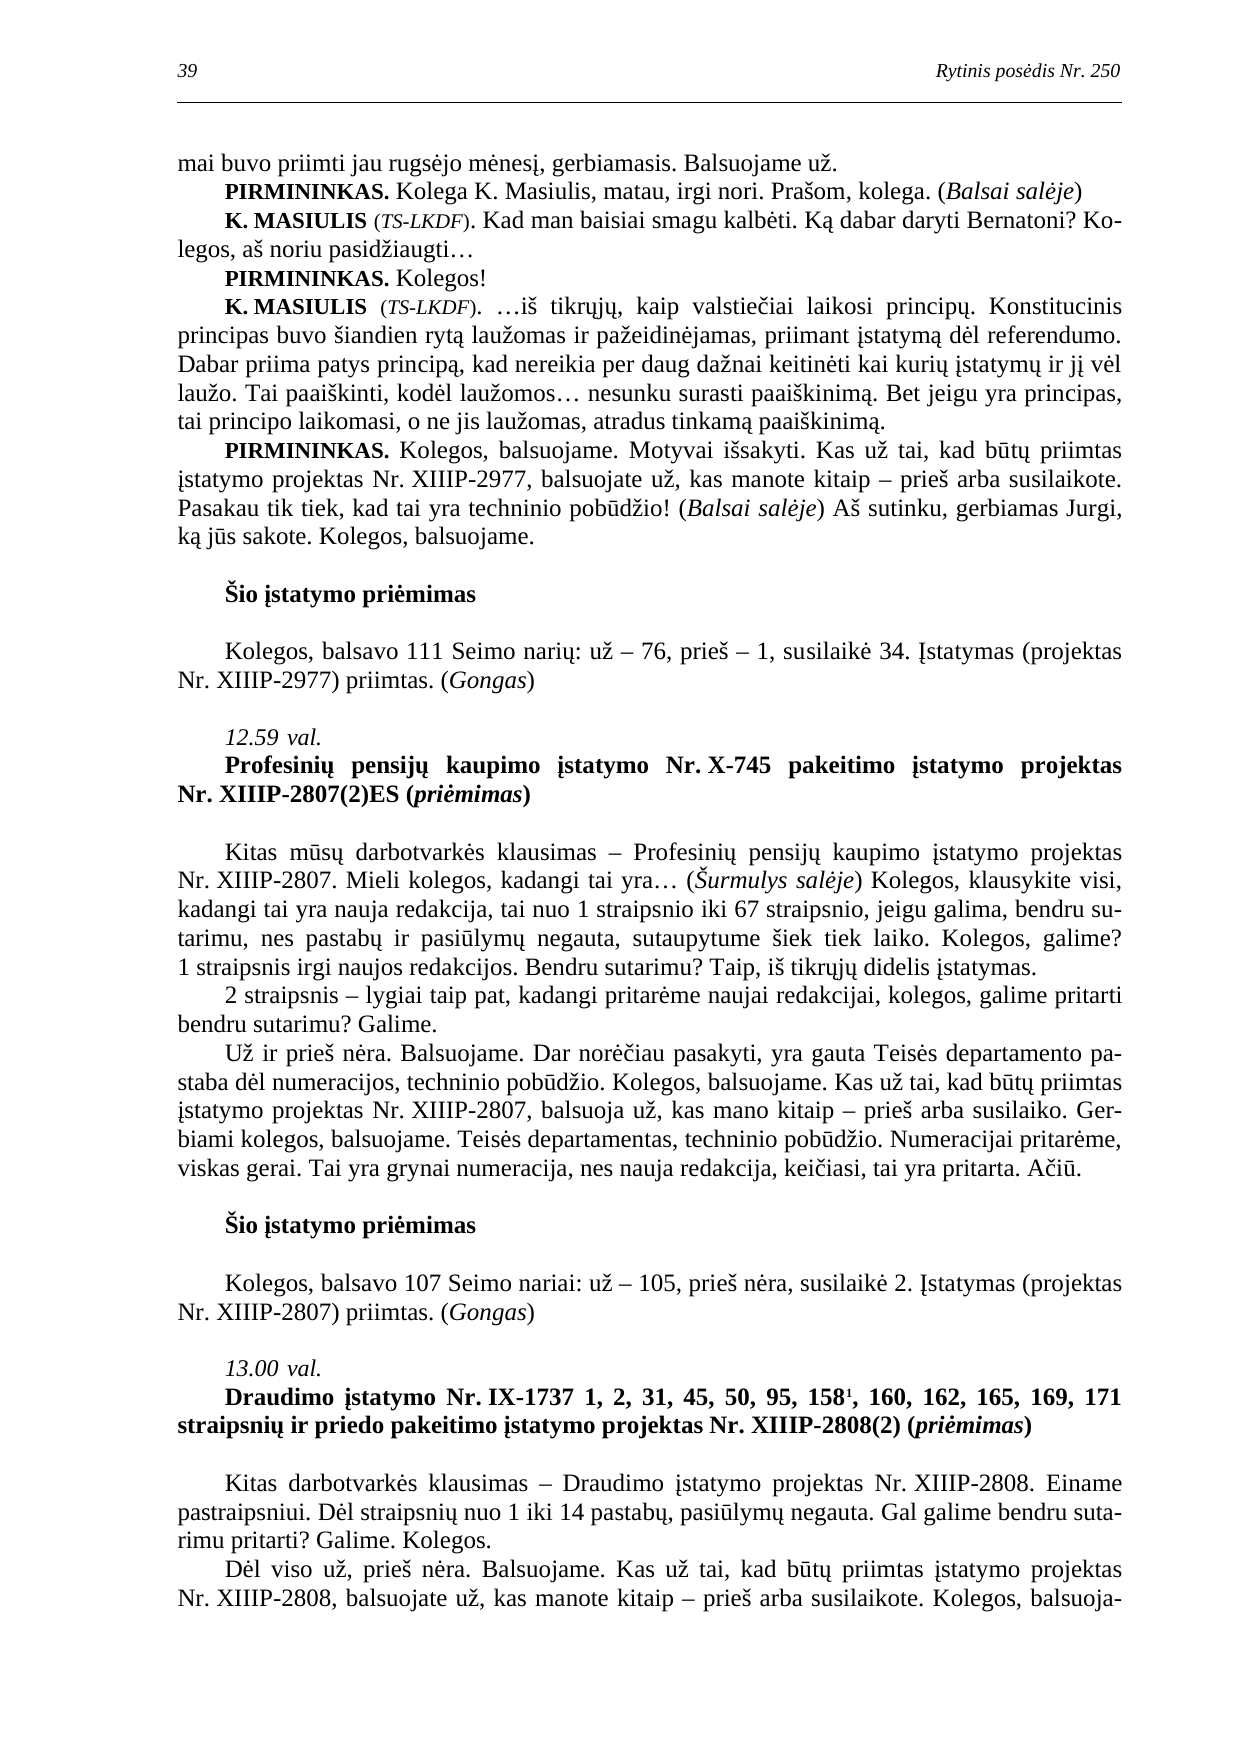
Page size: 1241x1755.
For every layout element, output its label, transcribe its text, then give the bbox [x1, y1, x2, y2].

text Drau­di­mo įsta­ty­mo Nr. IX-1737 1, 2, 31, 45, 50, 95, 1581, 160, 162, 165, 169, 171 straips­nių ir prie­do pa­kei­ti­mo įsta­ty­mo pro­jek­tas Nr. XIIIP-2808(2) (pri­ėmi­mas) [177, 1382, 1122, 1439]
text Ki­tas dar­bo­tvarkės klau­si­mas – Drau­di­mo įsta­ty­mo pro­jek­tas Nr. XIIIP-2808. Ei­na­me pa­straips­niui. Dėl straips­nių nuo 1 iki 14 pa­sta­bų, pa­siū­ly­mų ne­gau­ta. Gal ga­li­me ben­dru su­ta­ri­mu pri­tar­ti? Ga­li­me. Ko­le­gos. [177, 1468, 1122, 1554]
text Už ir prieš nė­ra. Bal­suo­ja­me. Dar no­rė­čiau pa­sa­ky­ti, yra gau­ta Tei­sės de­par­ta­men­to pa­sta­ba dėl nu­me­ra­ci­jos, tech­ni­nio po­bū­džio. Ko­le­gos, bal­suo­ja­me. Kas už tai, kad bū­tų pri­im­tas įsta­ty­mo pro­jek­tas Nr. XIIIP-2807, bal­suo­ja už, kas ma­no ki­taip – prieš ar­ba su­si­lai­ko. Ger­bia­mi ko­le­gos, bal­suo­ja­me. Tei­sės de­par­ta­men­tas, tech­ni­nio po­bū­džio. Nu­me­ra­ci­jai pri­ta­rė­me, vis­kas ge­rai. Tai yra gry­nai nu­me­ra­ci­ja, nes nau­ja re­dak­ci­ja, kei­čia­si, tai yra pri­tar­ta. Ačiū. [177, 1038, 1122, 1182]
text PIRMININKAS. Ko­le­gos! [177, 263, 1122, 291]
text K. MASIULIS (TS-LKDF). Kad man bai­siai sma­gu kal­bė­ti. Ką da­bar da­ry­ti Ber­na­to­ni? Ko­le­gos, aš no­riu pa­si­džiaug­ti… [177, 205, 1122, 263]
text Ko­le­gos, bal­sa­vo 107 Sei­mo na­riai: už – 105, prieš nė­ra, su­si­lai­kė 2. Įsta­ty­mas (pro­jek­tas Nr. XIIIP-2807) pri­im­tas. (Gon­gas) [177, 1268, 1122, 1325]
text Pro­fe­si­nių pen­si­jų kau­pi­mo įsta­ty­mo Nr. X-745 pa­kei­ti­mo įsta­ty­mo pro­jek­tas Nr. XIIIP-2807(2)ES (pri­ėmi­mas) [177, 750, 1122, 808]
text 13.00 val. [224, 1354, 1122, 1382]
text Ko­le­gos, bal­sa­vo 111 Sei­mo na­rių: už – 76, prieš – 1, su­si­lai­kė 34. Įsta­ty­mas (pro­jek­tas Nr. XIIIP-2977) pri­im­tas. (Gon­gas) [177, 636, 1122, 694]
text K. MASIULIS (TS-LKDF). …iš tik­rų­jų, kaip vals­tie­čiai lai­ko­si prin­ci­pų. Kon­sti­tu­ci­nis prin­ci­pas bu­vo šian­dien ry­tą lau­žo­mas ir pa­žei­di­nė­ja­mas, pri­imant įsta­ty­mą dėl re­fe­ren­du­mo. Da­bar pri­ima pa­tys prin­ci­pą, kad ne­rei­kia per daug daž­nai kei­ti­nė­ti kai ku­rių įsta­ty­mų ir jį vėl lau­žo. Tai pa­aiš­kin­ti, ko­dėl lau­žo­mos… ne­sun­ku su­ras­ti pa­aiš­ki­ni­mą. Bet jei­gu yra prin­ci­pas, tai prin­ci­po lai­ko­ma­si, o ne jis lau­žo­mas, at­ra­dus tin­ka­mą pa­aiš­ki­ni­mą. [177, 291, 1122, 435]
text Šio įsta­ty­mo pri­ėmi­mas [177, 1210, 1122, 1239]
text Šio įsta­ty­mo pri­ėmi­mas [177, 579, 1122, 608]
text Ki­tas mū­sų dar­bo­tvarkės klau­si­mas – Pro­fe­si­nių pen­si­jų kau­pi­mo įsta­ty­mo pro­jek­tas Nr. XIIIP-2807. Mie­li ko­le­gos, ka­dan­gi tai yra… (Šur­mu­lys sa­lė­je) Ko­le­gos, klau­sy­ki­te vi­si, ka­dan­gi tai yra nau­ja re­dak­ci­ja, tai nuo 1 straips­nio iki 67 straips­nio, jei­gu ga­li­ma, ben­dru su­ta­ri­mu, nes pa­sta­bų ir pa­siū­ly­mų ne­gau­ta, su­tau­py­tu­me šiek tiek lai­ko. Ko­le­gos, ga­li­me? 1 straips­nis ir­gi nau­jos re­dak­ci­jos. Ben­dru su­ta­ri­mu? Taip, iš tik­rų­jų di­de­lis įsta­ty­mas. [177, 837, 1122, 980]
text mai bu­vo pri­im­ti jau rug­sė­jo mė­ne­sį, ger­bia­masis. Bal­suo­ja­me už. [177, 148, 1122, 176]
text PIRMININKAS. Ko­le­gos, bal­suo­ja­me. Mo­ty­vai iš­sa­ky­ti. Kas už tai, kad bū­tų pri­im­tas įsta­ty­mo pro­jek­tas Nr. XIIIP-2977, bal­suo­ja­te už, kas ma­no­te ki­taip – prieš ar­ba su­si­lai­ko­te. Pa­sa­kau tik tiek, kad tai yra tech­ni­nio po­bū­džio! (Bal­sai sa­lė­je) Aš su­tin­ku, ger­bia­mas Jur­gi, ką jūs sa­ko­te. Ko­le­gos, bal­suo­ja­me. [177, 435, 1122, 550]
text 2 straips­nis – ly­giai taip pat, ka­dan­gi pri­ta­rė­me nau­jai re­dak­ci­jai, ko­le­gos, ga­li­me pri­tar­ti ben­dru su­ta­ri­mu? Ga­li­me. [177, 980, 1122, 1038]
text 12.59 val. [224, 723, 1122, 750]
text Dėl vi­so už, prieš nė­ra. Bal­suo­ja­me. Kas už tai, kad bū­tų pri­im­tas įsta­ty­mo pro­jek­tas Nr. XIIIP-2808, bal­suo­ja­te už, kas ma­no­te ki­taip – prieš ar­ba su­si­lai­ko­te. Ko­le­gos, bal­suo­ja­ [177, 1554, 1122, 1612]
text PIRMININKAS. Ko­le­ga K. Ma­siu­lis, ma­tau, ir­gi no­ri. Pra­šom, ko­le­ga. (Bal­sai sa­lė­je) [177, 176, 1122, 205]
